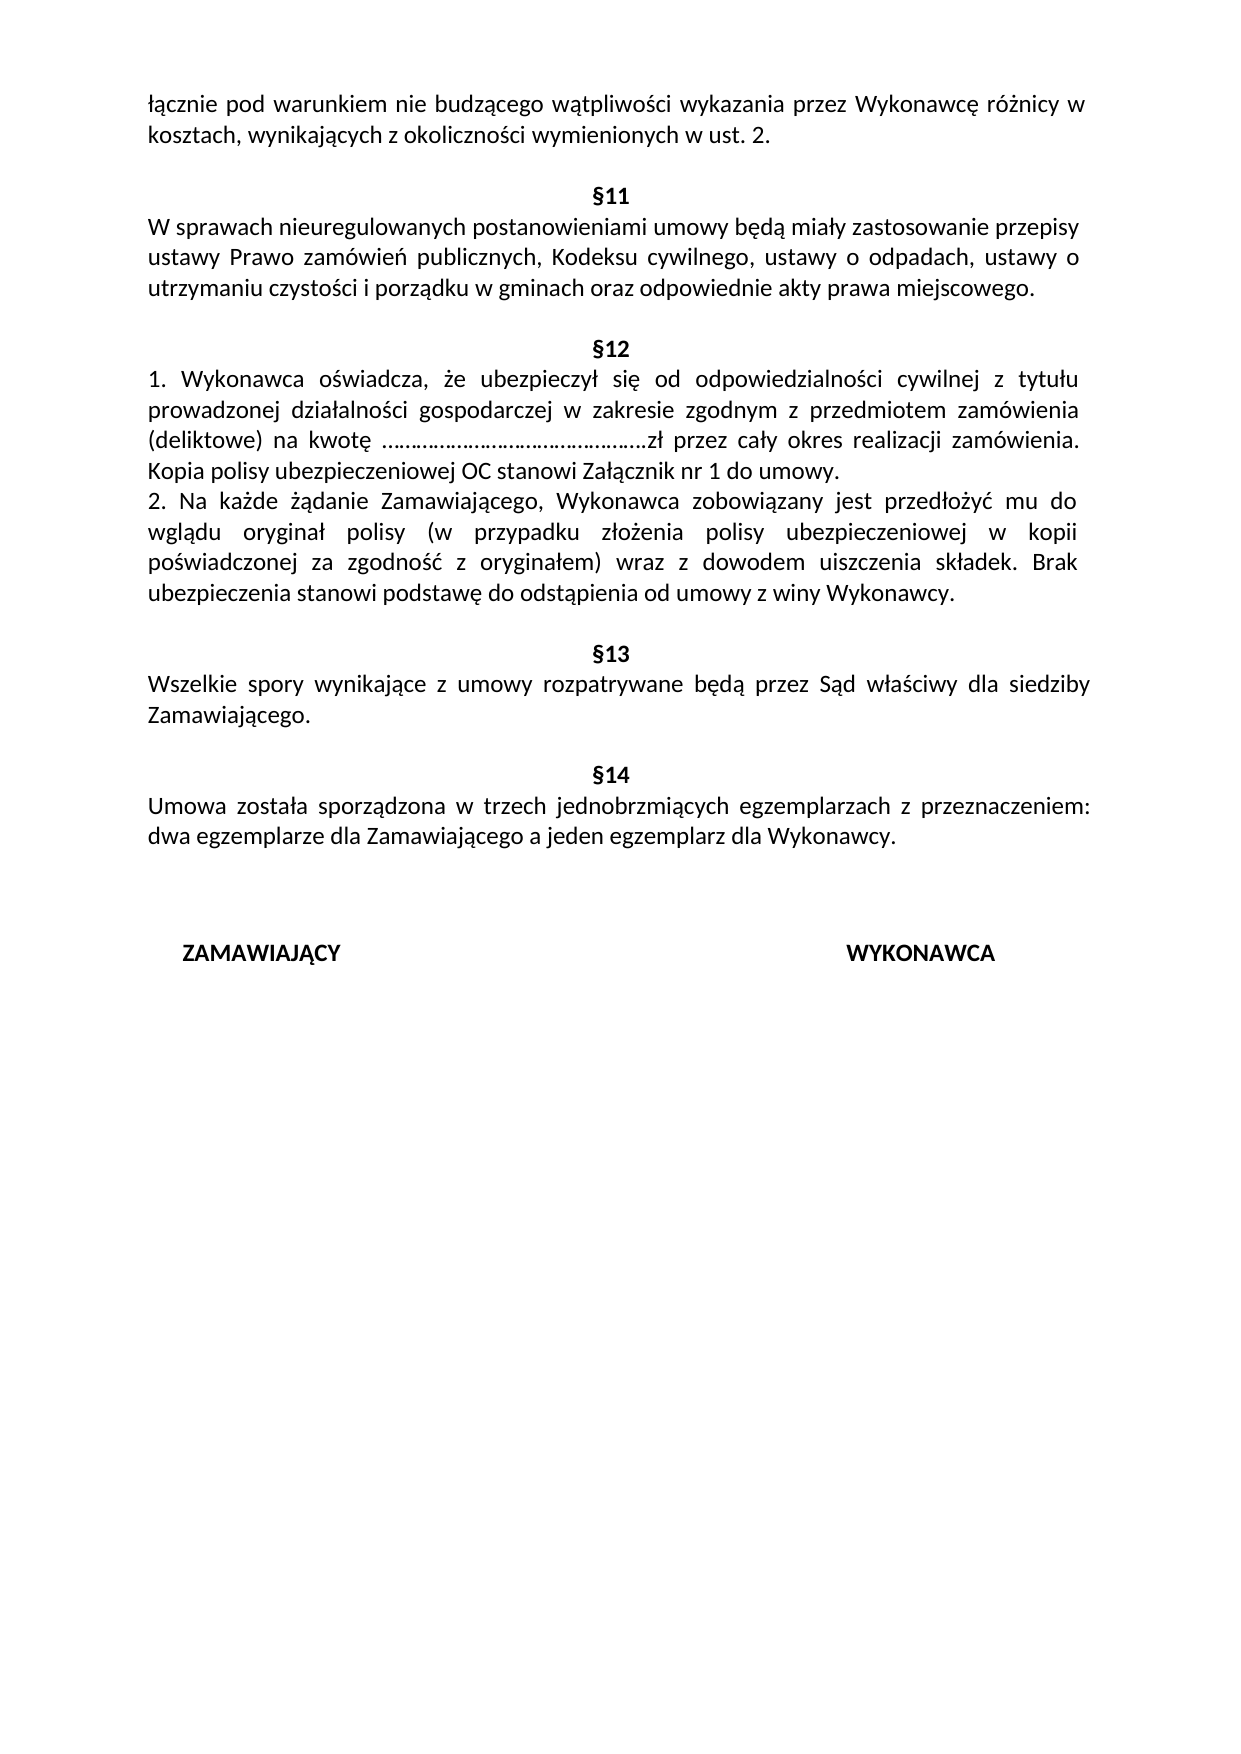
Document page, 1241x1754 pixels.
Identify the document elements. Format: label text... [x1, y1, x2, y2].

text ZAMAWIAJĄCY WYKONAWCA [148, 937, 1093, 967]
text §14 [148, 759, 1074, 790]
text §12 [148, 333, 1074, 363]
text §13 [148, 638, 1074, 668]
text 1. Wykonawca oświadcza, że ubezpieczył się od odpowiedzialności cywilnej z tytułu prowadzonej działalności gospodarczej w zakresie zgodnym z przedmiotem zamówienia (deliktowe) na kwotę ……………………………………….zł przez cały okres realizacji zamówienia. Kopia polisy ubezpieczeniowej OC stanowi Załącznik nr 1 do umowy. [148, 363, 1080, 485]
text 2. Na każde żądanie Zamawiającego, Wykonawca zobowiązany jest przedłożyć mu do wglądu oryginał polisy (w przypadku złożenia polisy ubezpieczeniowej w kopii poświadczonej za zgodność z oryginałem) wraz z dowodem uiszczenia składek. Brak ubezpieczenia stanowi podstawę do odstąpienia od umowy z winy Wykonawcy. [148, 485, 1079, 607]
text W sprawach nieuregulowanych postanowieniami umowy będą miały zastosowanie przepisy ustawy Prawo zamówień publicznych, Kodeksu cywilnego, ustawy o odpadach, ustawy o utrzymaniu czystości i porządku w gminach oraz odpowiednie akty prawa miejscowego. [148, 211, 1081, 302]
text Wszelkie spory wynikające z umowy rozpatrywane będą przez Sąd właściwy dla siedziby Zamawiającego. [148, 668, 1092, 729]
text §11 [148, 180, 1074, 211]
text Umowa została sporządzona w trzech jednobrzmiących egzemplarzach z przeznaczeniem: dwa egzemplarze dla Zamawiającego a jeden egzemplarz dla Wykonawcy. [148, 790, 1092, 851]
text łącznie pod warunkiem nie budzącego wątpliwości wykazania przez Wykonawcę różnicy w kosztach, wynikających z okoliczności wymienionych w ust. 2. [148, 89, 1087, 150]
